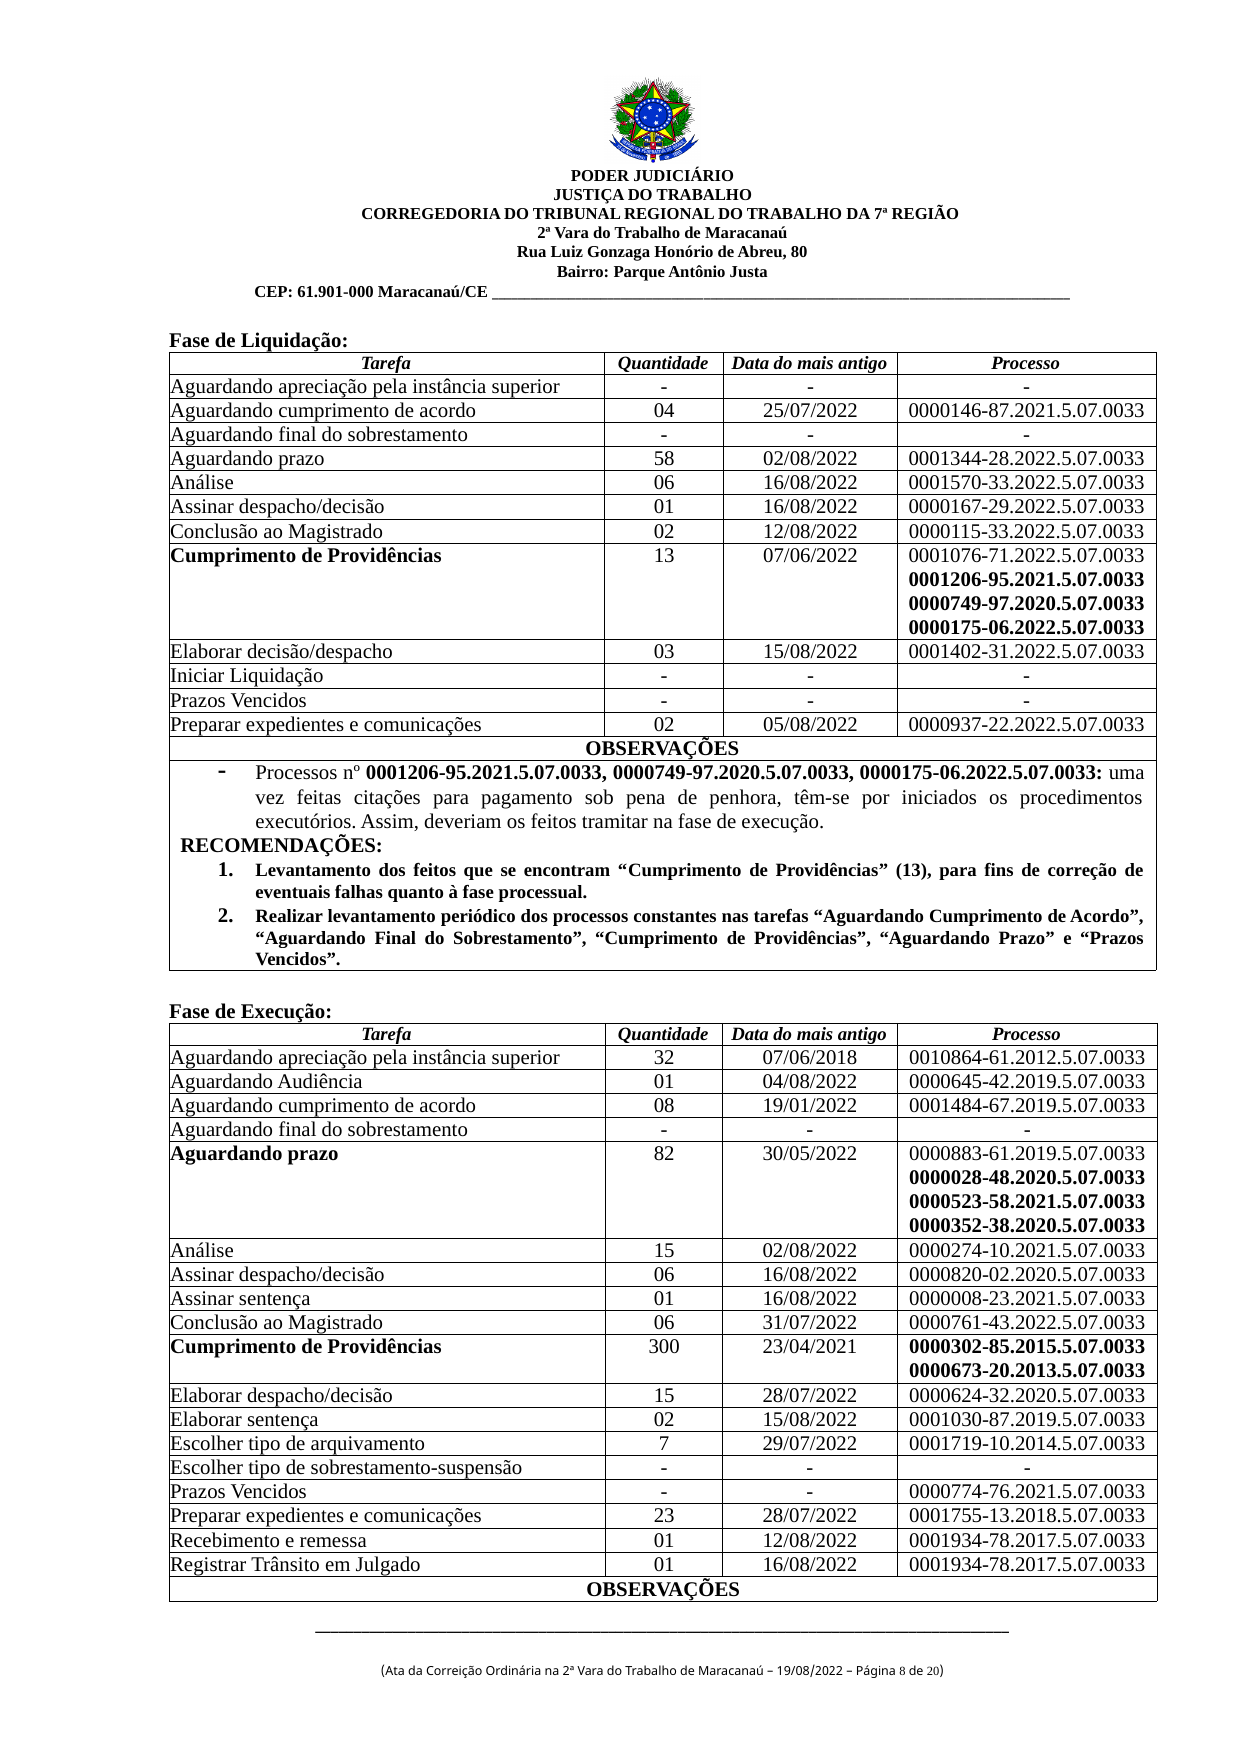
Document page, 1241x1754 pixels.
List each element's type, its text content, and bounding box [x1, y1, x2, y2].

text Fase de Execução: [169, 999, 1155, 1023]
table_cell 06 [606, 1263, 722, 1286]
table_cell Aguardando prazo [170, 1142, 605, 1237]
table_cell - [898, 1456, 1157, 1479]
table_cell 15 [606, 1239, 722, 1262]
table_cell 01 [606, 1070, 722, 1093]
table_cell Processos nº 0001206-95.2021.5.07.0033, 0000749-97.2020.5.07.0033, 0000175-06.2022.5.07.0033: uma vez feitas citações para pagamento sob pena de penhora, têm-se por iniciados os procedimentos executórios. Assim, deveriam os feitos tramitar na fase de execução. RECOMENDAÇÕES: Levantamento dos feitos que se encontram “Cumprimento de Providências” (13), para fins de correção de eventuais falhas quanto à fase processual. Realizar levantamento periódico dos processos constantes nas tarefas “Aguardando Cumprimento de Acordo”, “Aguardando Final do Sobrestamento”, “Cumprimento de Providências”, “Aguardando Prazo” e “Prazos Vencidos”. [170, 761, 1156, 970]
table_cell Recebimento e remessa [170, 1529, 605, 1552]
table_cell 31/07/2022 [723, 1311, 897, 1334]
table_header Processo [898, 1024, 1157, 1044]
table_cell 0000624-32.2020.5.07.0033 [898, 1384, 1157, 1407]
table_cell 0000115-33.2022.5.07.0033 [898, 520, 1156, 543]
table_cell 02 [605, 520, 723, 543]
table_cell Aguardando cumprimento de acordo [170, 399, 604, 422]
table_cell - [723, 1118, 897, 1141]
table_cell 06 [606, 1311, 722, 1334]
table_cell 30/05/2022 [723, 1142, 897, 1237]
table_cell 0001934-78.2017.5.07.0033 [898, 1529, 1157, 1552]
table_cell Iniciar Liquidação [170, 664, 604, 687]
table_cell - [605, 664, 723, 687]
table_cell Elaborar decisão/despacho [170, 640, 604, 663]
table_cell 0001402-31.2022.5.07.0033 [898, 640, 1156, 663]
table_header Tarefa [170, 353, 604, 373]
table_cell 58 [605, 447, 723, 470]
table_cell 23/04/2021 [723, 1335, 897, 1382]
table_cell Aguardando final do sobrestamento [170, 1118, 605, 1141]
table_cell 07/06/2022 [724, 544, 897, 639]
table_cell 05/08/2022 [724, 713, 897, 736]
table_cell Prazos Vencidos [170, 1480, 605, 1503]
table_cell 0001344-28.2022.5.07.0033 [898, 447, 1156, 470]
table_cell 01 [606, 1529, 722, 1552]
table_cell 29/07/2022 [723, 1432, 897, 1455]
table_cell 0000774-76.2021.5.07.0033 [898, 1480, 1157, 1503]
table_cell 0010864-61.2012.5.07.0033 [898, 1046, 1157, 1069]
table_cell Aguardando prazo [170, 447, 604, 470]
table_cell 19/01/2022 [723, 1094, 897, 1117]
table_cell 28/07/2022 [723, 1504, 897, 1527]
table_cell Elaborar despacho/decisão [170, 1384, 605, 1407]
table_cell 01 [606, 1553, 722, 1576]
table_cell Assinar despacho/decisão [170, 1263, 605, 1286]
table_cell 0001755-13.2018.5.07.0033 [898, 1504, 1157, 1527]
table_cell - [605, 423, 723, 446]
table_cell - [724, 423, 897, 446]
table_cell 0000146-87.2021.5.07.0033 [898, 399, 1156, 422]
table_cell 82 [606, 1142, 722, 1237]
table_cell 08 [606, 1094, 722, 1117]
table_cell 06 [605, 471, 723, 494]
table_cell 12/08/2022 [724, 520, 897, 543]
table_cell 0000302-85.2015.5.07.0033 0000673-20.2013.5.07.0033 [898, 1335, 1157, 1382]
table_cell 16/08/2022 [723, 1263, 897, 1286]
table_cell 02/08/2022 [724, 447, 897, 470]
text Fase de Liquidação: [169, 328, 1155, 352]
table_cell 0000761-43.2022.5.07.0033 [898, 1311, 1157, 1334]
table_cell - [606, 1456, 722, 1479]
table_cell - [605, 375, 723, 398]
table_cell Aguardando Audiência [170, 1070, 605, 1093]
table_cell Cumprimento de Providências [170, 1335, 605, 1382]
table_cell Assinar despacho/decisão [170, 495, 604, 518]
table_cell 0001570-33.2022.5.07.0033 [898, 471, 1156, 494]
table_cell 01 [606, 1287, 722, 1310]
table_cell Aguardando cumprimento de acordo [170, 1094, 605, 1117]
table_cell 07/06/2018 [723, 1046, 897, 1069]
table_cell - [898, 375, 1156, 398]
table_header Data do mais antigo [723, 1024, 897, 1044]
table_cell Escolher tipo de arquivamento [170, 1432, 605, 1455]
table_cell Conclusão ao Magistrado [170, 520, 604, 543]
table_cell 0001076-71.2022.5.07.0033 0001206-95.2021.5.07.0033 0000749-97.2020.5.07.0033 0000175-06.2022.5.07.0033 [898, 544, 1156, 639]
table_cell Cumprimento de Providências [170, 544, 604, 639]
table_cell Preparar expedientes e comunicações [170, 713, 604, 736]
table_cell Aguardando apreciação pela instância superior [170, 375, 604, 398]
table_cell Aguardando final do sobrestamento [170, 423, 604, 446]
table_cell 0000167-29.2022.5.07.0033 [898, 495, 1156, 518]
table_cell 02 [605, 713, 723, 736]
table_cell 15 [606, 1384, 722, 1407]
table_cell - [606, 1480, 722, 1503]
table_cell Análise [170, 1239, 605, 1262]
table_cell Aguardando apreciação pela instância superior [170, 1046, 605, 1069]
table_cell 7 [606, 1432, 722, 1455]
table_cell 0000883-61.2019.5.07.0033 0000028-48.2020.5.07.0033 0000523-58.2021.5.07.0033 0000352-38.2020.5.07.0033 [898, 1142, 1157, 1237]
table_cell Escolher tipo de sobrestamento-suspensão [170, 1456, 605, 1479]
table_header Data do mais antigo [724, 353, 897, 373]
table_cell 04/08/2022 [723, 1070, 897, 1093]
table_cell OBSERVAÇÕES [170, 1577, 1157, 1601]
table_cell Prazos Vencidos [170, 689, 604, 712]
table_cell 16/08/2022 [723, 1553, 897, 1576]
table_cell 28/07/2022 [723, 1384, 897, 1407]
table_cell 12/08/2022 [723, 1529, 897, 1552]
table_cell 0000937-22.2022.5.07.0033 [898, 713, 1156, 736]
table_cell - [723, 1480, 897, 1503]
table_cell 0000274-10.2021.5.07.0033 [898, 1239, 1157, 1262]
table_cell Análise [170, 471, 604, 494]
table_cell 03 [605, 640, 723, 663]
table_cell - [605, 689, 723, 712]
table_cell 300 [606, 1335, 722, 1382]
table_cell 13 [605, 544, 723, 639]
table_cell - [724, 664, 897, 687]
table_cell 0001484-67.2019.5.07.0033 [898, 1094, 1157, 1117]
table_header Quantidade [605, 353, 723, 373]
table_cell - [606, 1118, 722, 1141]
table_cell 16/08/2022 [723, 1287, 897, 1310]
table_cell Preparar expedientes e comunicações [170, 1504, 605, 1527]
table_cell 16/08/2022 [724, 471, 897, 494]
table_cell - [898, 423, 1156, 446]
table_cell 25/07/2022 [724, 399, 897, 422]
table_cell 32 [606, 1046, 722, 1069]
table_cell - [898, 1118, 1157, 1141]
table_cell - [724, 689, 897, 712]
table_cell OBSERVAÇÕES [170, 737, 1156, 760]
table_cell 23 [606, 1504, 722, 1527]
table_cell 0001030-87.2019.5.07.0033 [898, 1408, 1157, 1431]
table_cell Assinar sentença [170, 1287, 605, 1310]
table_cell 0000645-42.2019.5.07.0033 [898, 1070, 1157, 1093]
table_cell 02 [606, 1408, 722, 1431]
table_cell 0001934-78.2017.5.07.0033 [898, 1553, 1157, 1576]
table_cell 01 [605, 495, 723, 518]
table_header Quantidade [606, 1024, 722, 1044]
table_cell Registrar Trânsito em Julgado [170, 1553, 605, 1576]
table_cell 0000008-23.2021.5.07.0033 [898, 1287, 1157, 1310]
table_cell 15/08/2022 [723, 1408, 897, 1431]
picture [604, 75, 700, 164]
table_cell - [898, 664, 1156, 687]
table_cell 02/08/2022 [723, 1239, 897, 1262]
table_cell - [723, 1456, 897, 1479]
table_header Processo [898, 353, 1156, 373]
table_cell 15/08/2022 [724, 640, 897, 663]
table_cell - [724, 375, 897, 398]
table_cell 04 [605, 399, 723, 422]
table_cell 0001719-10.2014.5.07.0033 [898, 1432, 1157, 1455]
table_cell 0000820-02.2020.5.07.0033 [898, 1263, 1157, 1286]
table_cell Elaborar sentença [170, 1408, 605, 1431]
table_cell 16/08/2022 [724, 495, 897, 518]
table_cell Conclusão ao Magistrado [170, 1311, 605, 1334]
table_cell - [898, 689, 1156, 712]
table_header Tarefa [170, 1024, 605, 1044]
